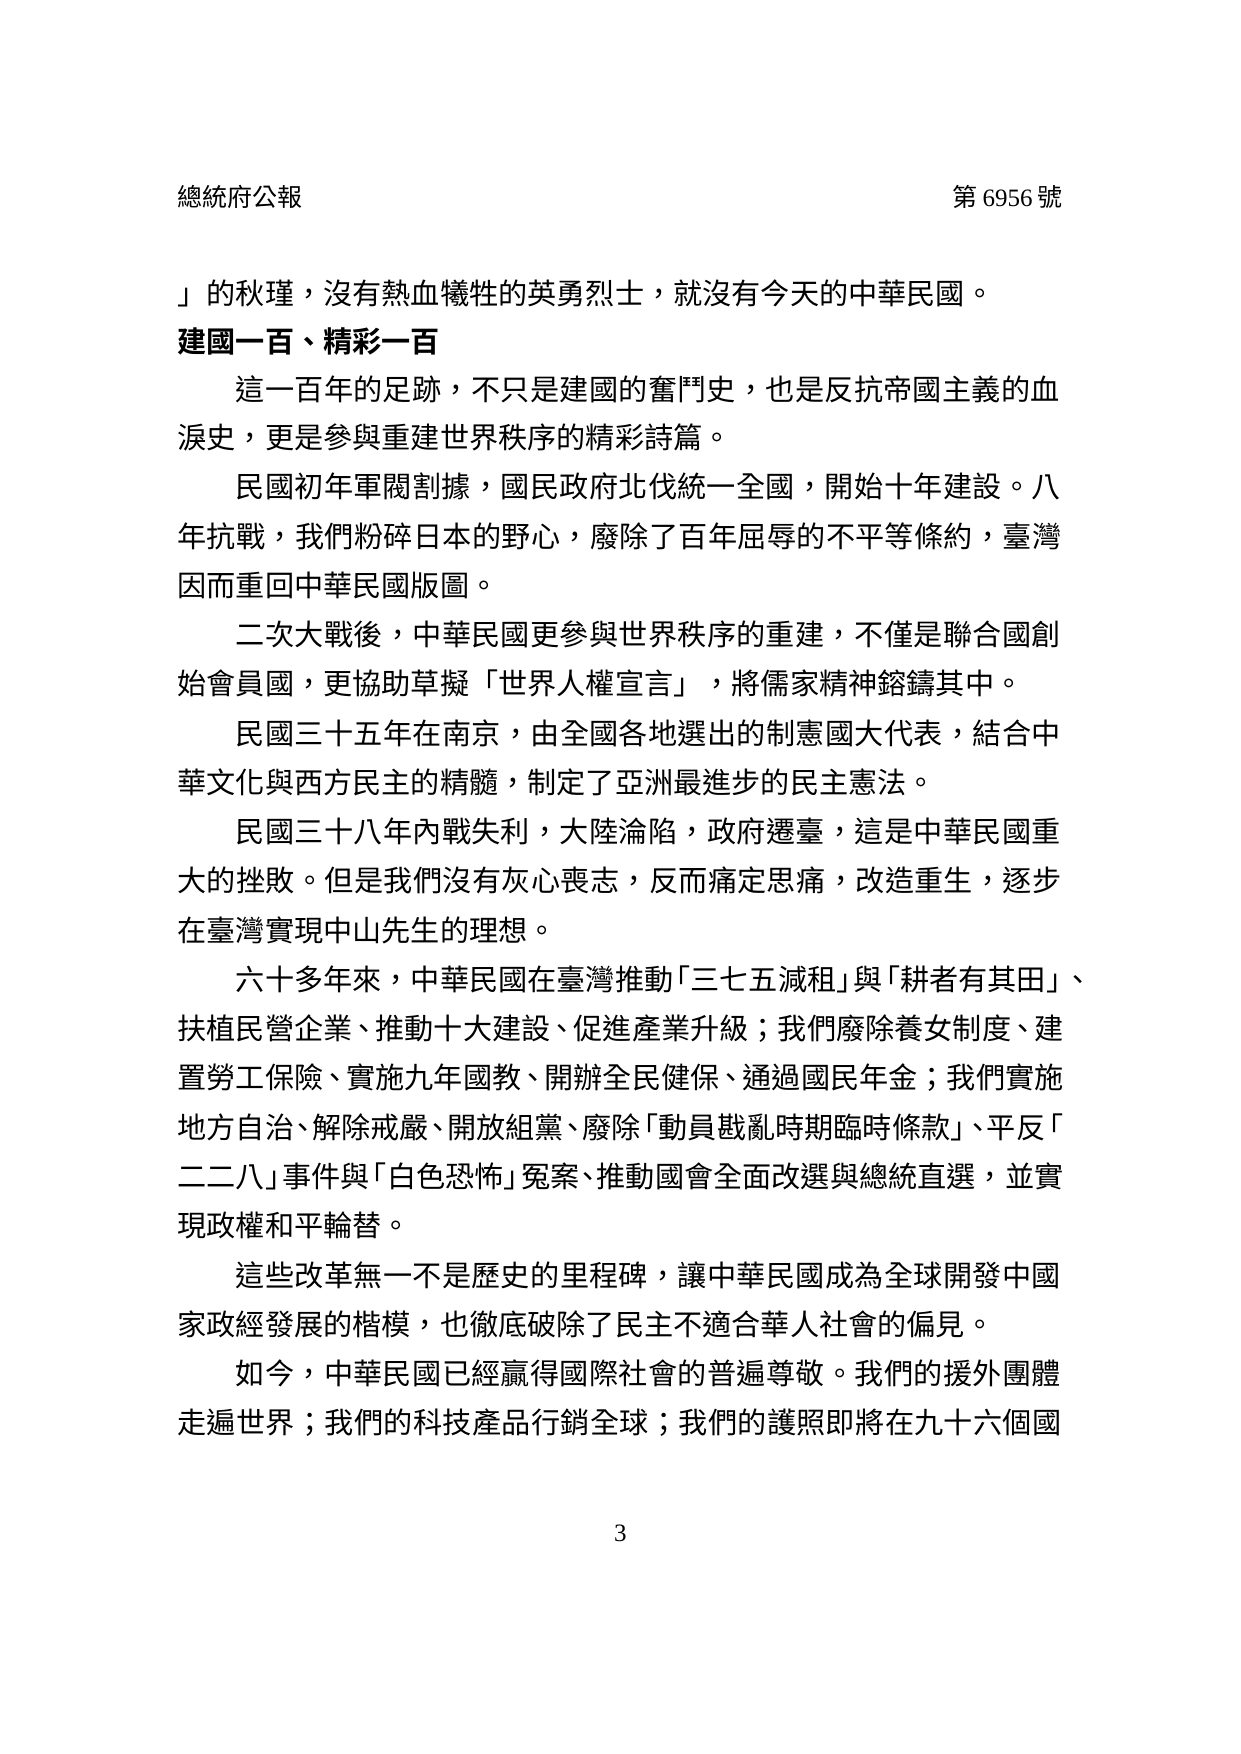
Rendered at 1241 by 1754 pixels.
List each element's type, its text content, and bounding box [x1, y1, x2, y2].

text 這一百年的足跡，不只是建國的奮鬥史，也是反抗帝國主義的血淚史，更是參與重建世界秩序的精彩詩篇。 [177, 362, 1063, 458]
text 民國初年軍閥割據，國民政府北伐統一全國，開始十年建設。八年抗戰，我們粉碎日本的野心，廢除了百年屈辱的不平等條約，臺灣因而重回中華民國版圖。 [177, 458, 1063, 606]
text 民國三十五年在南京，由全國各地選出的制憲國大代表，結合中華文化與西方民主的精髓，制定了亞洲最進步的民主憲法。 [177, 705, 1063, 803]
text 」的秋瑾，沒有熱血犧牲的英勇烈士，就沒有今天的中華民國。 [177, 266, 1063, 314]
text 民國三十八年內戰失利，大陸淪陷，政府遷臺，這是中華民國重大的挫敗。但是我們沒有灰心喪志，反而痛定思痛，改造重生，逐步在臺灣實現中山先生的理想。 [177, 803, 1063, 951]
text 建國一百、精彩一百 [177, 314, 1063, 362]
text 二次大戰後，中華民國更參與世界秩序的重建，不僅是聯合國創始會員國，更協助草擬「世界人權宣言」，將儒家精神鎔鑄其中。 [177, 606, 1063, 705]
text 這些改革無一不是歷史的里程碑，讓中華民國成為全球開發中國家政經發展的楷模，也徹底破除了民主不適合華人社會的偏見。 [177, 1247, 1063, 1345]
text 六十多年來，中華民國在臺灣推動「三七五減租」與「耕者有其田」、扶植民營企業、推動十大建設、促進產業升級；我們廢除養女制度、建置勞工保險、實施九年國教、開辦全民健保、通過國民年金；我們實施地方自治、解除戒嚴、開放組黨、廢除「動員戡亂時期臨時條款」、平反「二二八」事件與「白色恐怖」冤案、推動國會全面改選與總統直選，並實現政權和平輪替。 [177, 951, 1063, 1247]
text 如今，中華民國已經贏得國際社會的普遍尊敬。我們的援外團體走遍世界；我們的科技產品行銷全球；我們的護照即將在九十六個國 [177, 1345, 1063, 1444]
